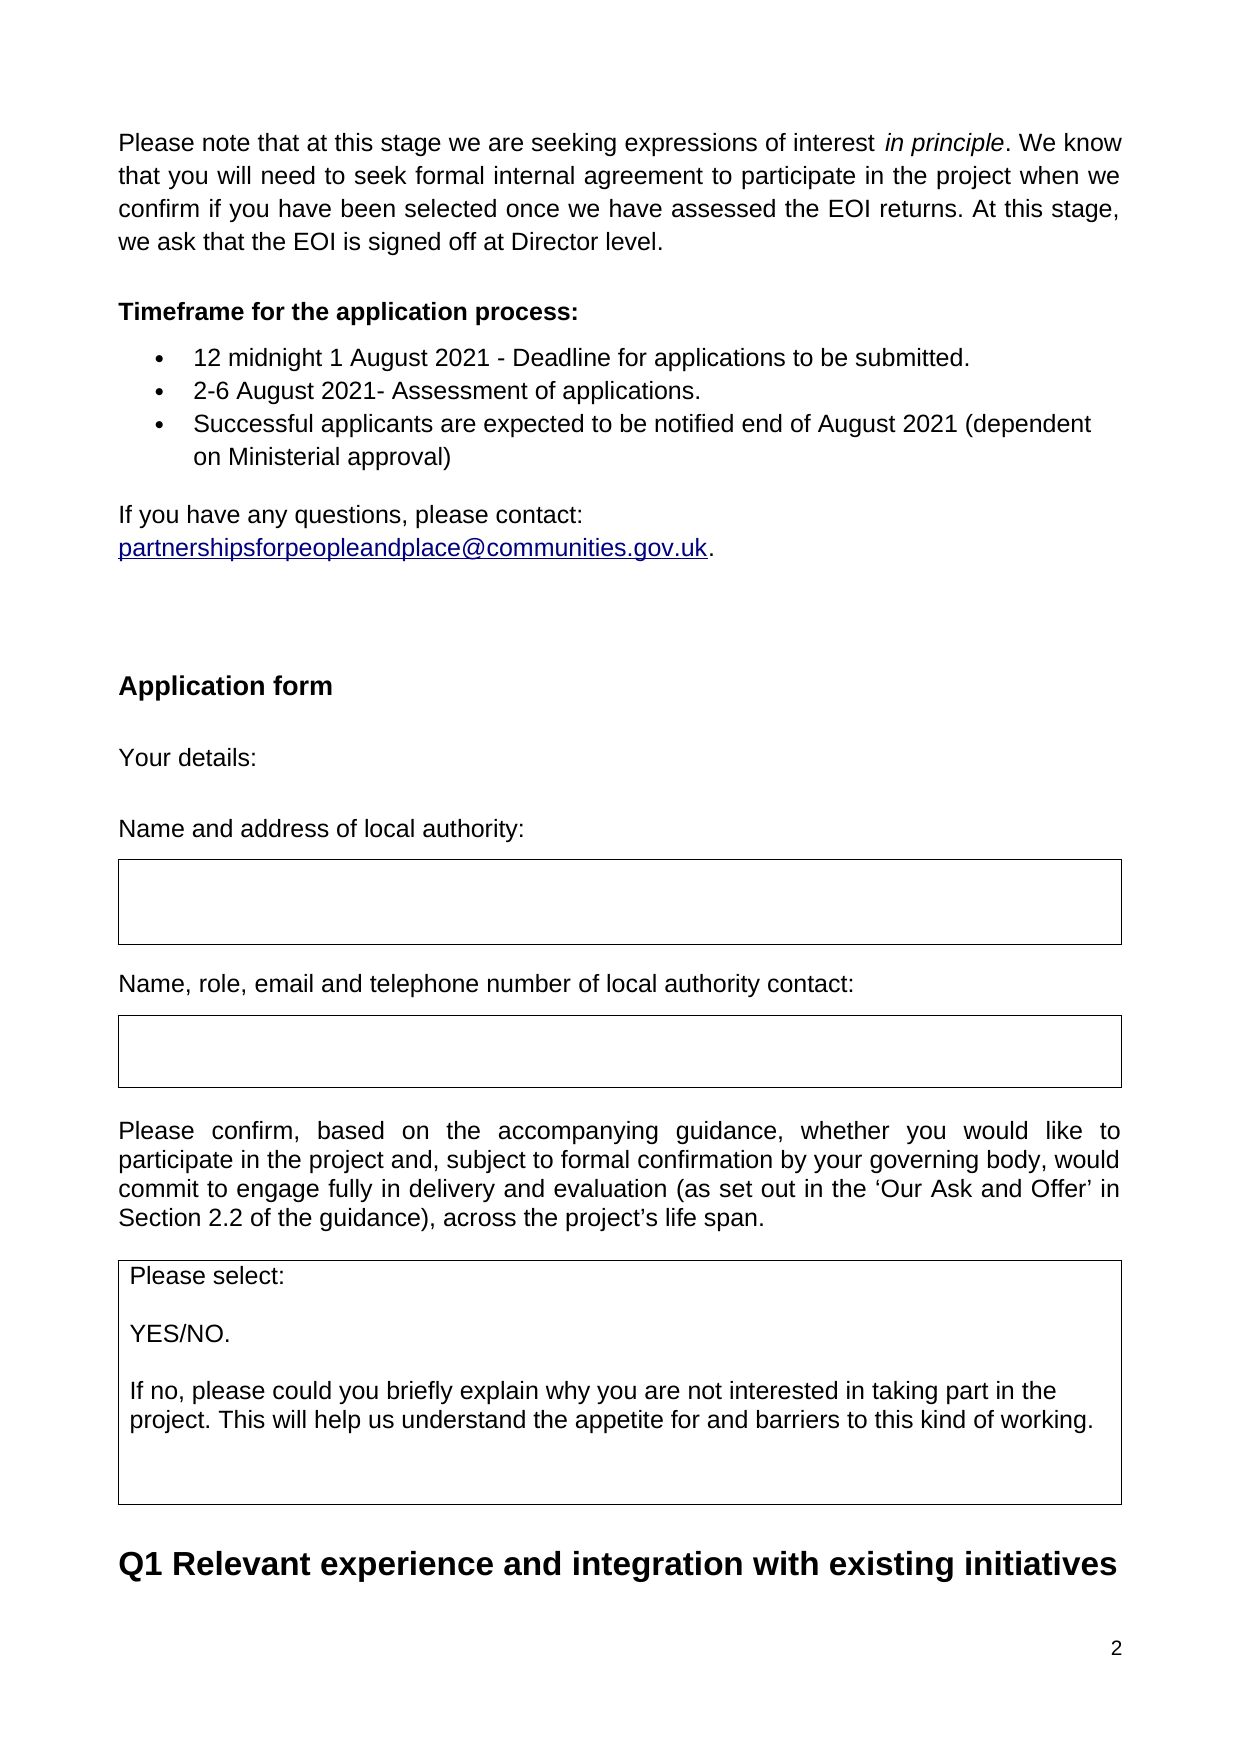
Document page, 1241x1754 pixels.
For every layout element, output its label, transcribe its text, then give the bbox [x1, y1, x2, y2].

subtitle Q1 Relevant experience and integration with existing initiatives [118, 1544, 1122, 1582]
text Name, role, email and telephone number of local authority contact: [118, 969, 1122, 998]
text Name and address of local authority: [118, 813, 1122, 842]
text Please note that at this stage we are seeking expressions of interest in principle. We know that you will need to seek formal internal agreement to participate in the project when we confirm if you have been selected once we have assessed the EOI returns. At this stage, we ask that the EOI is signed off at Director level. [118, 128, 1122, 255]
text Please confirm, based on the accompanying guidance, whether you would like to participate in the project and, subject to formal confirmation by your governing body, would commit to engage fully in delivery and evaluation (as set out in the ‘Our Ask and Offer’ in Section 2.2 of the guidance), across the project’s life span. [118, 1116, 1122, 1231]
table_header [119, 860, 1121, 943]
table_header [119, 1016, 1121, 1087]
text Application form [118, 669, 1122, 701]
list 2-6 August 2021- Assessment of applications. [156, 376, 1122, 404]
list Successful applicants are expected to be notified end of August 2021 (dependent on Ministerial approval) [156, 409, 1122, 471]
table_header Please select: YES/NO. If no, please could you briefly explain why you are not interested in taking part in the project. This will help us understand the appetite for and barriers to this kind of working. [119, 1261, 1121, 1504]
text If you have any questions, please contact: partnershipsforpeopleandplace@communities.gov.uk. [118, 500, 1122, 562]
list 12 midnight 1 August 2021 - Deadline for applications to be submitted. [156, 343, 1122, 371]
text Your details: [118, 743, 1122, 772]
text Timeframe for the application process: [118, 297, 1122, 326]
